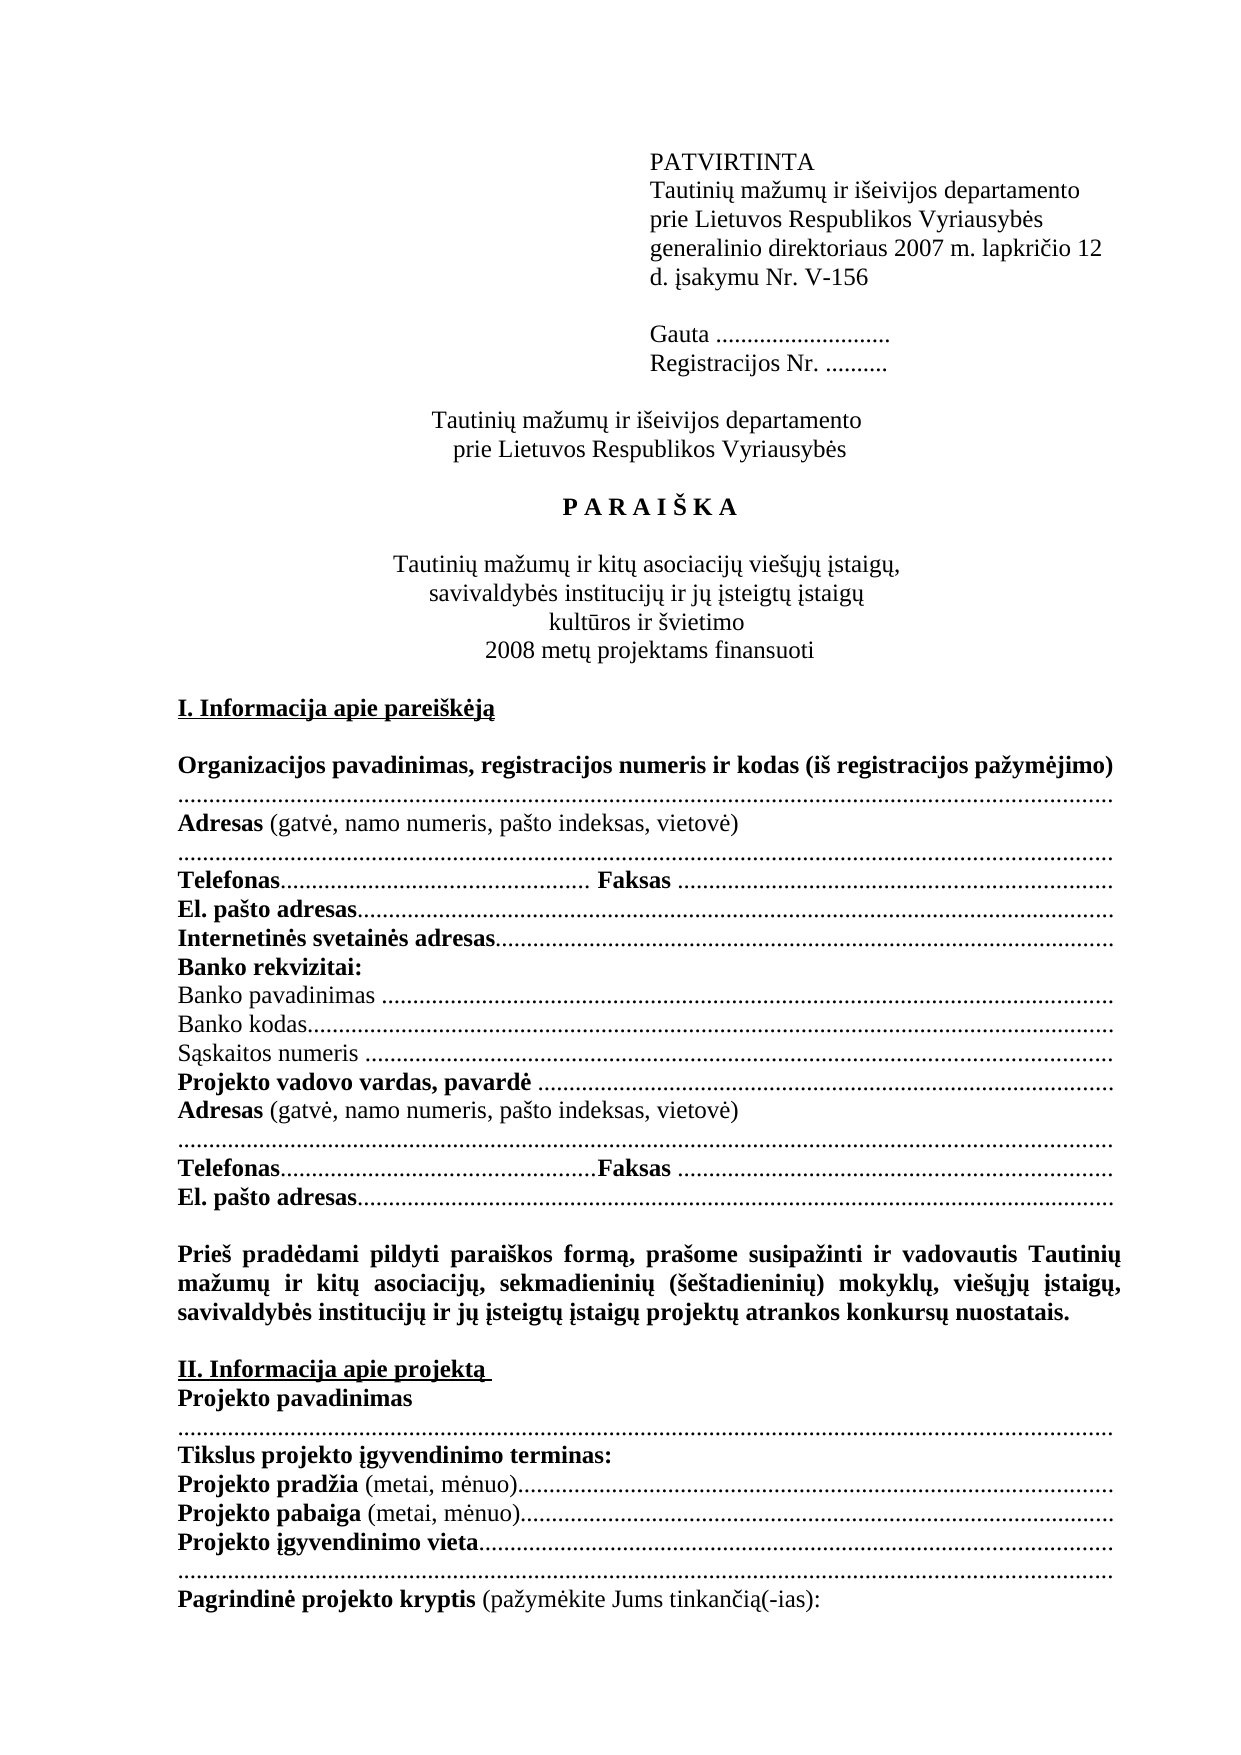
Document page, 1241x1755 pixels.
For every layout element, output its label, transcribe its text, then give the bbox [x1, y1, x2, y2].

text Adresas (gatvė, namo numeris, pašto indeksas, vietovė) [177, 808, 1122, 837]
text Projekto pavadinimas [177, 1383, 1122, 1412]
text Banko pavadinimas [177, 981, 1122, 1009]
text Tikslus projekto įgyvendinimo terminas: [177, 1441, 1122, 1469]
text Telefonas Faksas [177, 1153, 1122, 1182]
text Sąskaitos numeris [177, 1038, 1122, 1067]
text Projekto pabaiga (metai, mėnuo) [177, 1498, 1122, 1527]
text Adresas (gatvė, namo numeris, pašto indeksas, vietovė) [177, 1096, 1122, 1124]
text Organizacijos pavadinimas, registracijos numeris ir kodas (iš registracijos pažymėjimo) [177, 751, 1122, 779]
text Prieš pradėdami pildyti paraiškos formą, prašome susipažinti ir vadovautis Tautinių mažumų ir kitų asociacijų, sekmadieninių (šeštadieninių) mokyklų, viešųjų įstaigų, savivaldybės institucijų ir jų įsteigtų įstaigų projektų atrankos konkursų nuostatais. [177, 1239, 1122, 1326]
text Projekto įgyvendinimo vieta [177, 1527, 1122, 1556]
text . [177, 779, 1122, 808]
text I. Informacija apie pareiškėją [177, 693, 1122, 722]
text Projekto pradžia (metai, mėnuo) [177, 1469, 1122, 1498]
text Internetinės svetainės adresas [177, 923, 1122, 952]
text Gauta ............................ [649, 319, 1122, 348]
text . [177, 1556, 1122, 1584]
text . [177, 1124, 1122, 1153]
text Tautinių mažumų ir išeivijos departamento prie Lietuvos Respublikos Vyriausybės [177, 406, 1122, 463]
text II. Informacija apie projektą [177, 1354, 1122, 1383]
text El. pašto adresas [177, 894, 1122, 923]
text Banko kodas [177, 1009, 1122, 1038]
text PARAIŠKA [177, 492, 1122, 521]
text . [177, 837, 1122, 866]
text Projekto vadovo vardas, pavardė [177, 1067, 1122, 1096]
text PATVIRTINTA [649, 147, 1122, 176]
text Banko rekvizitai: [177, 952, 1122, 981]
text Registracijos Nr. .......... [649, 348, 1122, 377]
text Telefonas Faksas [177, 866, 1122, 894]
text . [177, 1412, 1122, 1441]
text Tautinių mažumų ir kitų asociacijų viešųjų įstaigų, savivaldybės institucijų ir jų įsteigtų įstaigų kultūros ir švietimo 2008 metų projektams finansuoti [177, 549, 1122, 664]
text El. pašto adresas [177, 1182, 1122, 1211]
text Pagrindinė projekto kryptis (pažymėkite Jums tinkančią(-ias): [177, 1584, 1122, 1613]
text Tautinių mažumų ir išeivijos departamento prie Lietuvos Respublikos Vyriausybės generalinio direktoriaus 2007 m. lapkričio 12 d. įsakymu Nr. V-156 [649, 176, 1122, 291]
